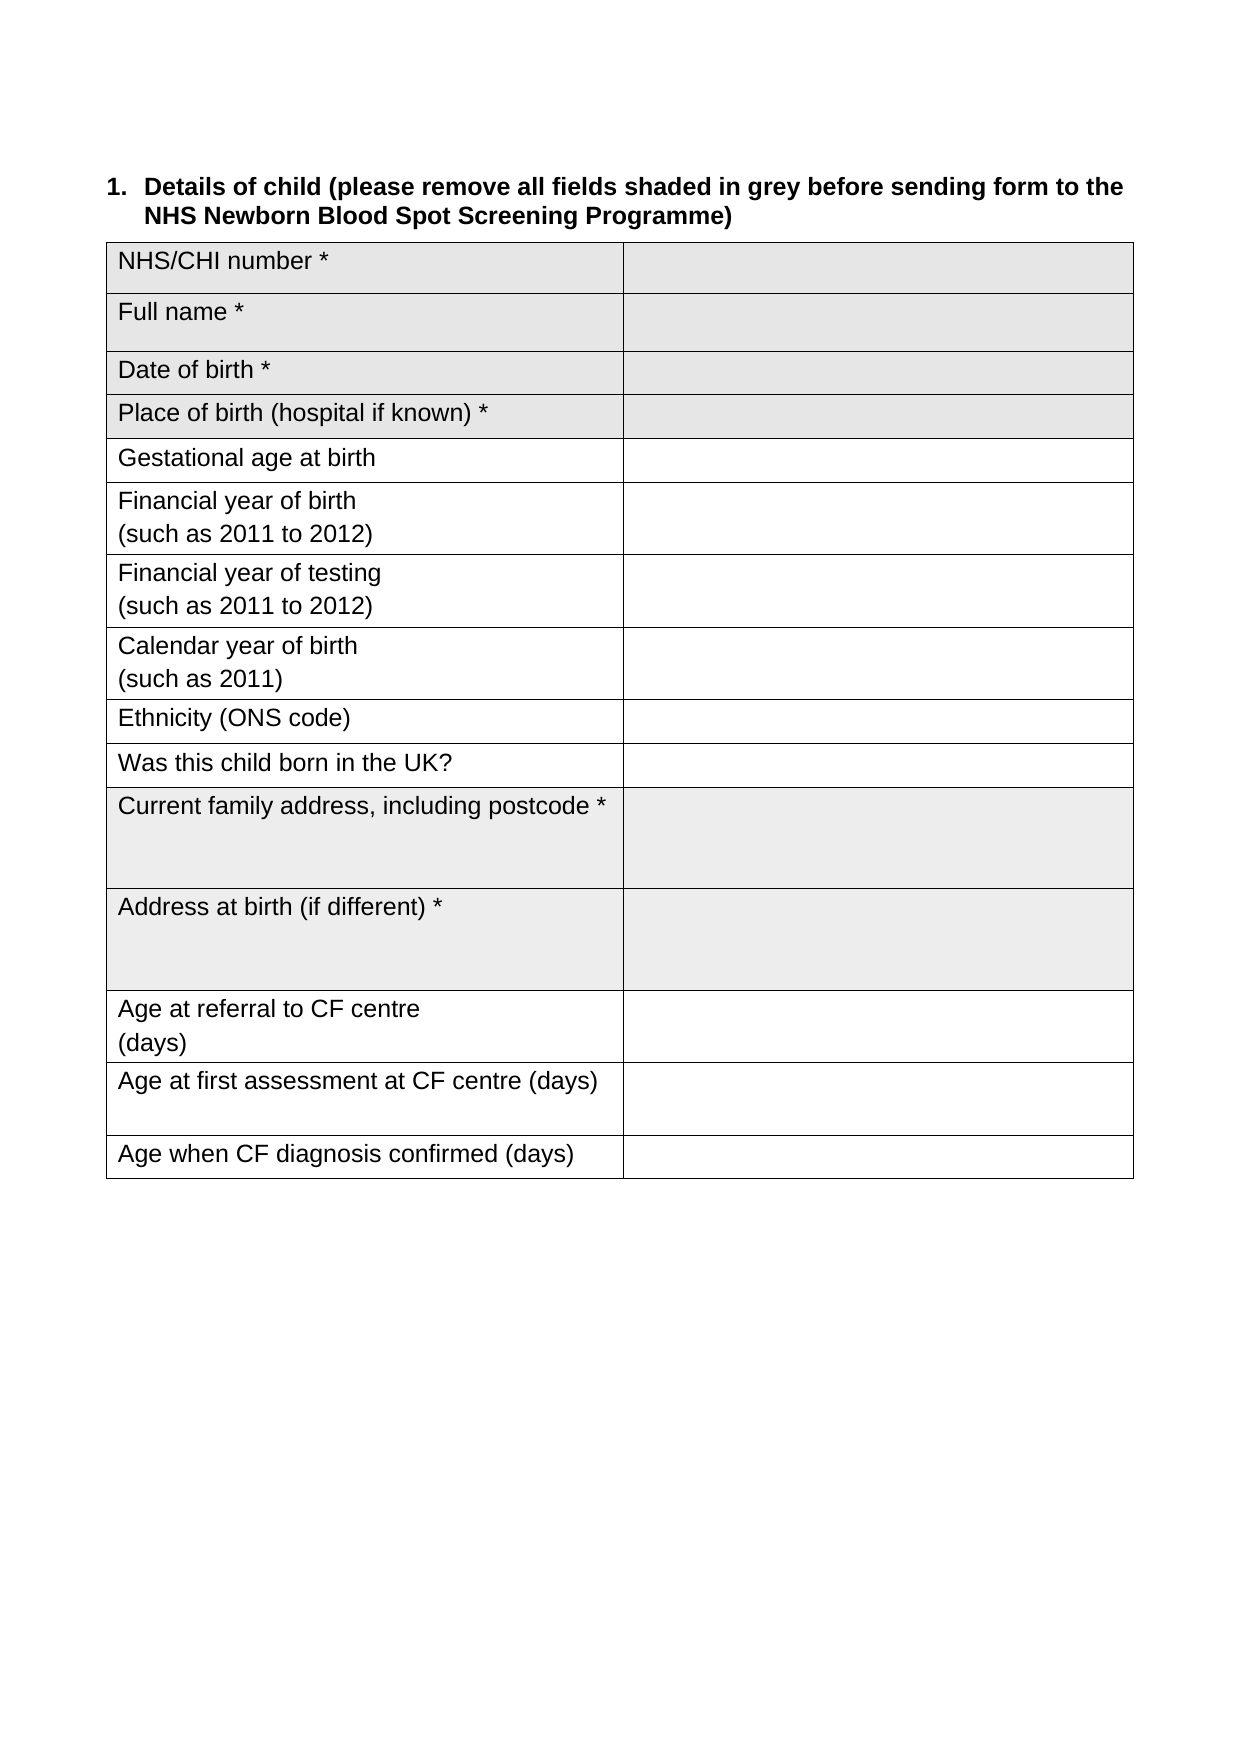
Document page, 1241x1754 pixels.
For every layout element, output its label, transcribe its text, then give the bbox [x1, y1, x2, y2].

table_cell [624, 483, 1133, 553]
table_cell Age when CF diagnosis confirmed (days) [107, 1136, 623, 1178]
table_cell Financial year of testing (such as 2011 to 2012) [107, 555, 623, 627]
table_cell [624, 439, 1133, 482]
list Details of child (please remove all fields shaded in grey before sending form to the NHS Newborn Blood Spot Screening Programme) [106, 172, 1134, 229]
table_cell Date of birth * [107, 352, 623, 394]
table_cell [624, 294, 1133, 351]
table_cell [624, 991, 1133, 1062]
table_cell [624, 628, 1133, 699]
table_cell [624, 555, 1133, 627]
table_cell [624, 889, 1133, 990]
table_header [624, 243, 1133, 293]
table_cell Gestational age at birth [107, 439, 623, 482]
table_cell Age at first assessment at CF centre (days) [107, 1063, 623, 1135]
table_cell Place of birth (hospital if known) * [107, 395, 623, 438]
table_cell Ethnicity (ONS code) [107, 700, 623, 743]
table_cell Financial year of birth (such as 2011 to 2012) [107, 483, 623, 553]
table_cell [624, 700, 1133, 743]
table_cell Age at referral to CF centre (days) [107, 991, 623, 1062]
table_cell Calendar year of birth (such as 2011) [107, 628, 623, 699]
table_cell [624, 395, 1133, 438]
table_cell [624, 1136, 1133, 1178]
table_cell [624, 1063, 1133, 1135]
table_header NHS/CHI number * [107, 243, 623, 293]
table_cell Full name * [107, 294, 623, 351]
table_cell Address at birth (if different) * [107, 889, 623, 990]
table_cell Current family address, including postcode * [107, 788, 623, 888]
table_cell [624, 352, 1133, 394]
table_cell [624, 744, 1133, 787]
table_cell [624, 788, 1133, 888]
table_cell Was this child born in the UK? [107, 744, 623, 787]
